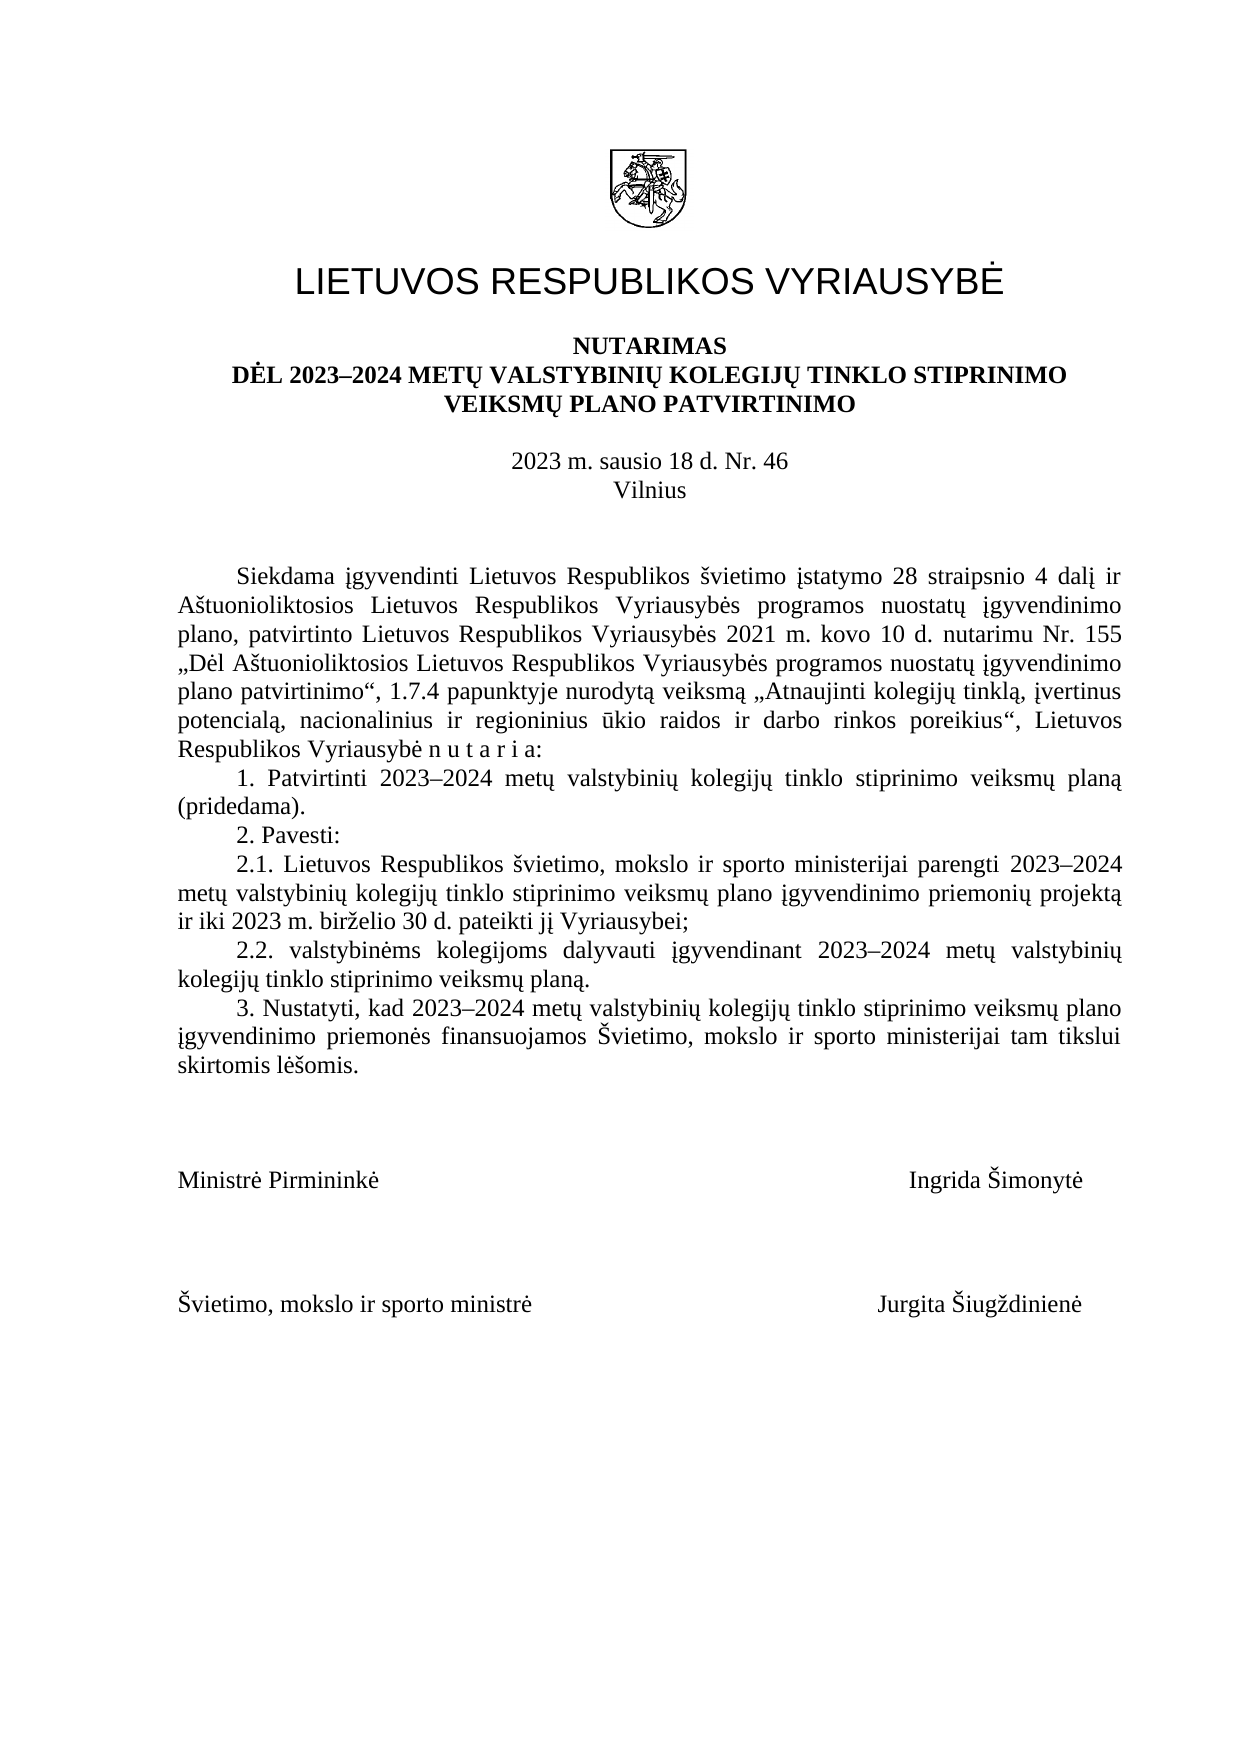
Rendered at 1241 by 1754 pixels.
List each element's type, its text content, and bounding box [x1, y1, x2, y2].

text Vilnius [177, 475, 1122, 504]
text DĖL 2023–2024 METŲ VALSTYBINIŲ KOLEGIJŲ TINKLO STIPRINIMO VEIKSMŲ PLANO PATVIRTINIMO [177, 360, 1122, 418]
text 2.1. Lietuvos Respublikos švietimo, mokslo ir sporto ministerijai parengti 2023–2024 metų valstybinių kolegijų tinklo stiprinimo veiksmų plano įgyvendinimo priemonių projektą ir iki 2023 m. birželio 30 d. pateikti jį Vyriausybei; [177, 849, 1122, 935]
text 2. Pavesti: [177, 820, 1122, 849]
text Siekdama įgyvendinti Lietuvos Respublikos švietimo įstatymo 28 straipsnio 4 dalį ir Aštuonioliktosios Lietuvos Respublikos Vyriausybės programos nuostatų įgyvendinimo plano, patvirtinto Lietuvos Respublikos Vyriausybės 2021 m. kovo 10 d. nutarimu Nr. 155 „Dėl Aštuonioliktosios Lietuvos Respublikos Vyriausybės programos nuostatų įgyvendinimo plano patvirtinimo“, 1.7.4 papunktyje nurodytą veiksmą „Atnaujinti kolegijų tinklą, įvertinus potencialą, nacionalinius ir regioninius ūkio raidos ir darbo rinkos poreikius“, Lietuvos Respublikos Vyriausybė n u t a r i a: [177, 561, 1122, 763]
text Ministrė Pirmininkė Ingrida Šimonytė [177, 1165, 1122, 1194]
text 2023 m. sausio 18 d. Nr. 46 [177, 446, 1122, 475]
text 3. Nustatyti, kad 2023–2024 metų valstybinių kolegijų tinklo stiprinimo veiksmų plano įgyvendinimo priemonės finansuojamos Švietimo, mokslo ir sporto ministerijai tam tikslui skirtomis lėšomis. [177, 993, 1122, 1079]
text 2.2. valstybinėms kolegijoms dalyvauti įgyvendinant 2023–2024 metų valstybinių kolegijų tinklo stiprinimo veiksmų planą. [177, 935, 1122, 993]
text Lietuvos Respublikos Vyriausybė [177, 259, 1122, 303]
text nutarimas [177, 331, 1122, 360]
text Švietimo, mokslo ir sporto ministrė Jurgita Šiugždinienė [177, 1280, 1122, 1318]
text 1. Patvirtinti 2023–2024 metų valstybinių kolegijų tinklo stiprinimo veiksmų planą (pridedama). [177, 763, 1122, 820]
